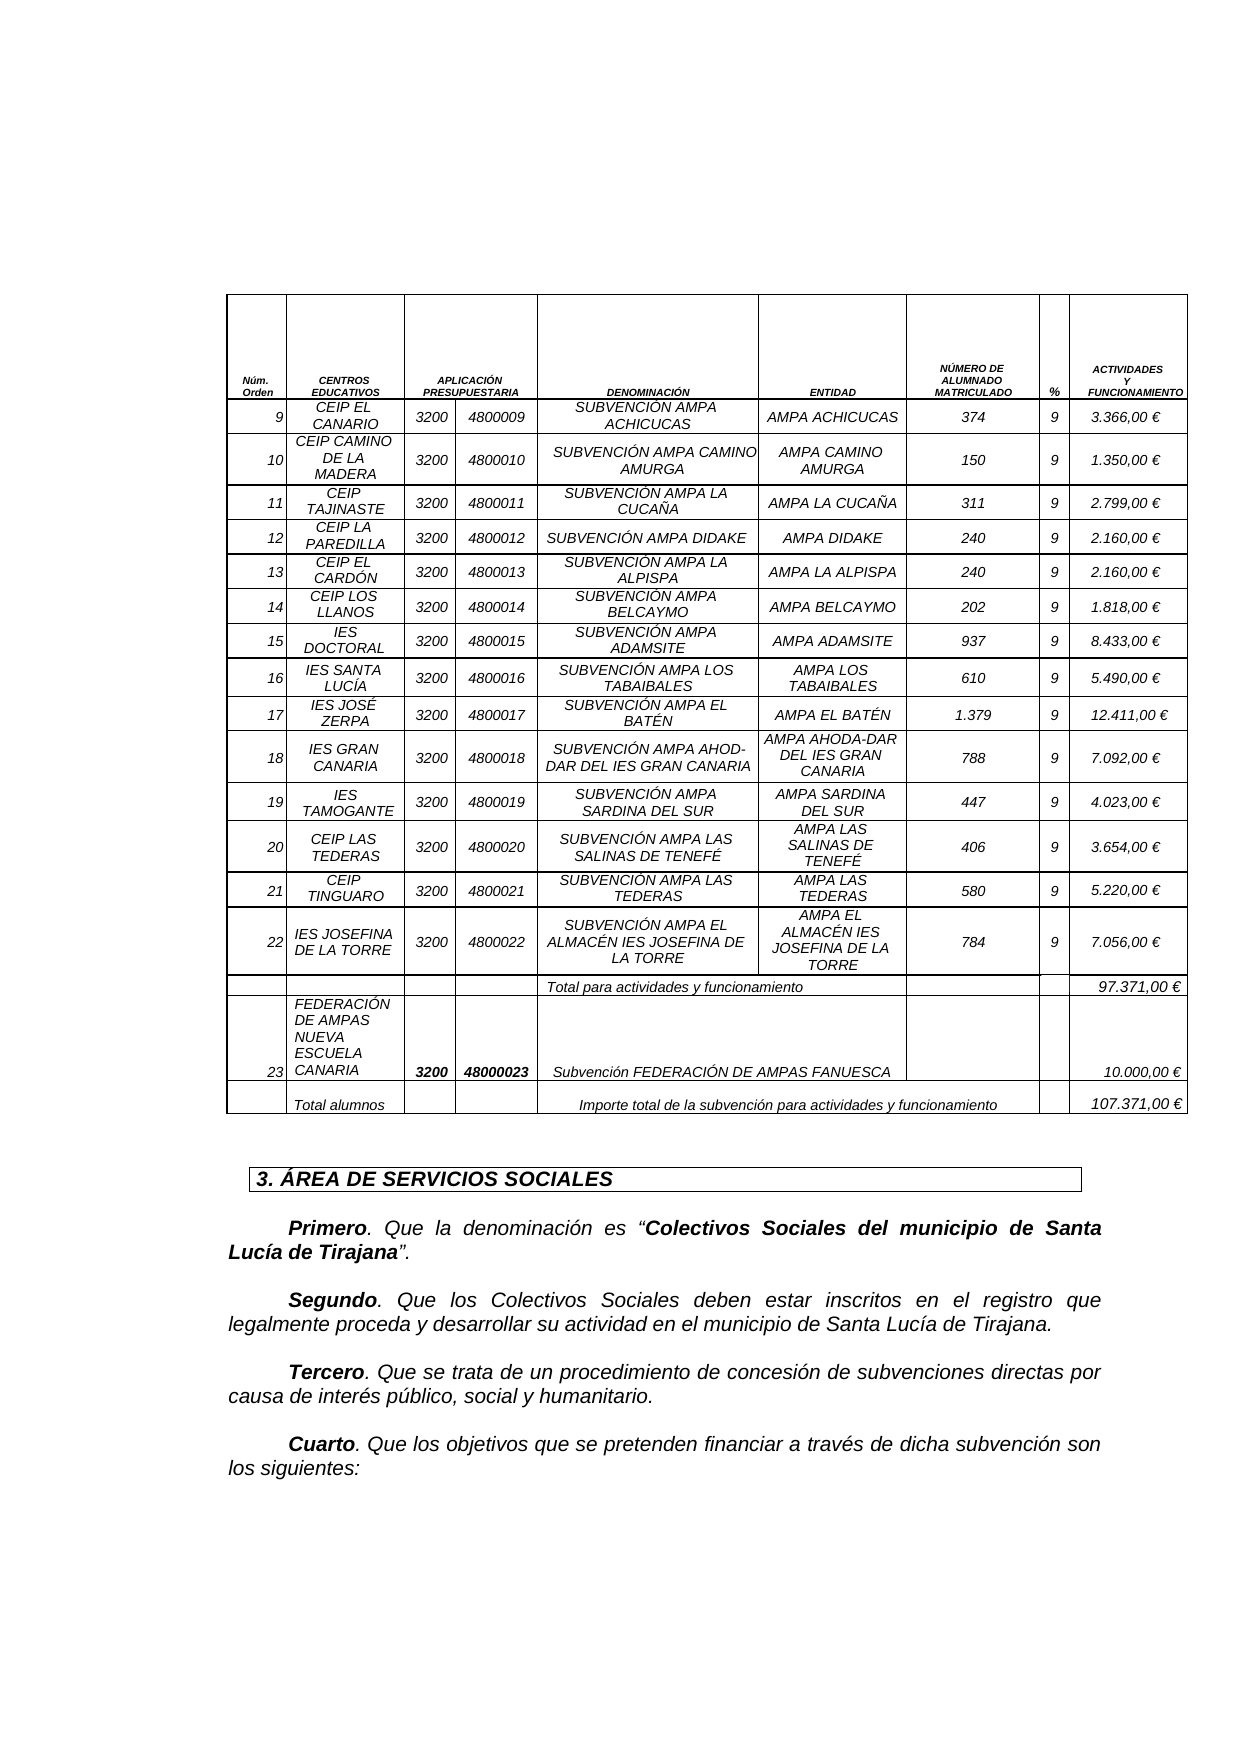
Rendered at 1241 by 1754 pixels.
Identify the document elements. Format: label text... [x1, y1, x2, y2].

text Segundo. Que los Colectivos Sociales deben estar inscritos en el registro que legalmente proceda y desarrollar su actividad en el municipio de Santa Lucía de Tirajana. [228, 1288, 1102, 1336]
table_cell 9 [1040, 821, 1069, 871]
table_cell 3200 [405, 400, 455, 433]
table_cell SUBVENCIÓN AMPA LA ALPISPA [538, 555, 758, 588]
table_cell AMPA ACHICUCAS [759, 400, 906, 433]
table_cell [1040, 996, 1069, 1080]
table_cell 4800014 [456, 589, 537, 623]
table_cell 3200 [405, 486, 455, 519]
table_cell 406 [907, 821, 1039, 871]
table_cell SUBVENCIÓN AMPA BELCAYMO [538, 589, 758, 623]
table_cell 12 [228, 520, 286, 553]
table_cell 3.654,00 € [1070, 821, 1187, 871]
table_cell 3200 [405, 821, 455, 871]
table_cell 4800013 [456, 555, 537, 588]
table_cell 14 [228, 589, 286, 623]
table_cell 311 [907, 486, 1039, 519]
table_cell 2.799,00 € [1070, 486, 1187, 519]
table_cell 21 [228, 873, 286, 906]
table_cell 4800015 [456, 624, 537, 657]
table_cell SUBVENCIÓN AMPA EL BATÉN [538, 697, 758, 730]
table_cell SUBVENCIÓN AMPA EL ALMACÉN IES JOSEFINA DE LA TORRE [538, 908, 758, 974]
table_cell 4800016 [456, 659, 537, 696]
table_cell 8.433,00 € [1070, 624, 1187, 657]
table_cell 240 [907, 555, 1039, 588]
table_cell CEIP TINGUARO [287, 873, 404, 906]
table_cell 580 [907, 873, 1039, 906]
table_cell 2.160,00 € [1070, 520, 1187, 553]
table_cell AMPA LAS SALINAS DE TENEFÉ [759, 821, 906, 871]
table_cell Total para actividades y funcionamiento [538, 976, 906, 995]
table_cell [456, 1081, 537, 1113]
table_cell IES GRAN CANARIA [287, 731, 404, 782]
table_header CENTROS EDUCATIVOS [287, 295, 404, 398]
table_cell 15 [228, 624, 286, 657]
table_cell SUBVENCIÓN AMPA LAS SALINAS DE TENEFÉ [538, 821, 758, 871]
table_cell 3200 [405, 908, 455, 974]
table_cell AMPA LA ALPISPA [759, 555, 906, 588]
table_header % [1040, 295, 1069, 398]
table_cell 4800017 [456, 697, 537, 730]
table_cell 3200 [405, 555, 455, 588]
table_cell 202 [907, 589, 1039, 623]
table_cell 20 [228, 821, 286, 871]
table_cell 5.220,00 € [1070, 873, 1187, 906]
table_cell 9 [1040, 873, 1069, 906]
table_cell 12.411,00 € [1070, 697, 1187, 730]
table_cell 9 [1040, 731, 1069, 782]
table_cell 150 [907, 434, 1039, 484]
table_cell SUBVENCIÓN AMPA DIDAKE [538, 520, 758, 553]
table_cell 4800020 [456, 821, 537, 871]
table_cell SUBVENCIÓN AMPA LA CUCAÑA [538, 486, 758, 519]
table_cell 3200 [405, 731, 455, 782]
table_cell 9 [1040, 520, 1069, 553]
text 3. ÁREA DE SERVICIOS SOCIALES [250, 1168, 1081, 1191]
table_cell 10.000,00 € [1070, 996, 1187, 1080]
table_cell 9 [1040, 697, 1069, 730]
table_cell 3200 [405, 434, 455, 484]
text Tercero. Que se trata de un procedimiento de concesión de subvenciones directas por causa de interés público, social y humanitario. [228, 1360, 1102, 1408]
table_cell 107.371,00 € [1070, 1081, 1187, 1113]
table_cell 4800010 [456, 434, 537, 484]
table_cell 3200 [405, 624, 455, 657]
table_cell SUBVENCIÓN AMPA ACHICUCAS [538, 400, 758, 433]
table_cell 5.490,00 € [1070, 659, 1187, 696]
table_cell 3200 [405, 996, 455, 1080]
table_cell 17 [228, 697, 286, 730]
table_cell 9 [1040, 400, 1069, 433]
table_header APLICACIÓN PRESUPUESTARIA [405, 295, 537, 398]
table_cell 1.818,00 € [1070, 589, 1187, 623]
table_cell 4.023,00 € [1070, 783, 1187, 820]
table_cell CEIP LA PAREDILLA [287, 520, 404, 553]
table_cell SUBVENCIÓN AMPA LOS TABAIBALES [538, 659, 758, 696]
table_cell 9 [1040, 434, 1069, 484]
table_cell 784 [907, 908, 1039, 974]
table_cell AMPA EL ALMACÉN IES JOSEFINA DE LA TORRE [759, 908, 906, 974]
table_cell 10 [228, 434, 286, 484]
table_cell 19 [228, 783, 286, 820]
table_cell AMPA DIDAKE [759, 520, 906, 553]
table_cell 4800011 [456, 486, 537, 519]
table_cell 374 [907, 400, 1039, 433]
text Primero. Que la denominación es “Colectivos Sociales del municipio de Santa Lucía de Tirajana”. [228, 1216, 1102, 1264]
table_cell IES SANTA LUCÍA [287, 659, 404, 696]
table_cell CEIP CAMINO DE LA MADERA [287, 434, 404, 484]
table_cell 23 [228, 996, 286, 1080]
table_cell CEIP LOS LLANOS [287, 589, 404, 623]
table_cell [405, 1081, 455, 1113]
table_header ENTIDAD [759, 295, 906, 398]
table_cell CEIP LAS TEDERAS [287, 821, 404, 871]
table_cell IES DOCTORAL [287, 624, 404, 657]
table_cell AMPA AHODA-DAR DEL IES GRAN CANARIA [759, 731, 906, 782]
table_cell 788 [907, 731, 1039, 782]
table_header Núm. Orden [228, 295, 286, 398]
table_cell FEDERACIÓN DE AMPAS NUEVA ESCUELA CANARIA [287, 996, 404, 1080]
table_cell CEIP EL CANARIO [287, 400, 404, 433]
table_cell 97.371,00 € [1070, 976, 1187, 995]
table_cell 4800018 [456, 731, 537, 782]
table_header ACTIVIDADES Y FUNCIONAMIENTO [1070, 295, 1187, 398]
table_cell 447 [907, 783, 1039, 820]
table_cell 11 [228, 486, 286, 519]
table_cell AMPA LOS TABAIBALES [759, 659, 906, 696]
picture [1041, 975, 1070, 992]
table_cell 22 [228, 908, 286, 974]
table_cell [907, 996, 1039, 1080]
table_cell 3200 [405, 697, 455, 730]
table_cell [1040, 1081, 1069, 1113]
table_cell 610 [907, 659, 1039, 696]
table_cell IES JOSEFINA DE LA TORRE [287, 908, 404, 974]
table_cell SUBVENCIÓN AMPA CAMINO AMURGA [538, 434, 758, 484]
table_cell [228, 976, 286, 995]
table_cell 3200 [405, 873, 455, 906]
table_cell [907, 976, 1039, 995]
table_header DENOMINACIÓN [538, 295, 758, 398]
table_cell 4800022 [456, 908, 537, 974]
table_cell 4800009 [456, 400, 537, 433]
table_cell 9 [1040, 555, 1069, 588]
table_cell 3200 [405, 589, 455, 623]
table_cell 240 [907, 520, 1039, 553]
table_cell 4800012 [456, 520, 537, 553]
table_cell SUBVENCIÓN AMPA SARDINA DEL SUR [538, 783, 758, 820]
table_cell SUBVENCIÓN AMPA AHOD- DAR DEL IES GRAN CANARIA [538, 731, 758, 782]
table_cell Importe total de la subvención para actividades y funcionamiento [538, 1081, 1039, 1113]
table_cell 9 [1040, 659, 1069, 696]
table_cell 9 [1040, 908, 1069, 974]
table_cell AMPA CAMINO AMURGA [759, 434, 906, 484]
table_cell 3200 [405, 659, 455, 696]
table_cell AMPA SARDINA DEL SUR [759, 783, 906, 820]
text Cuarto. Que los objetivos que se pretenden financiar a través de dicha subvención son los siguientes: [228, 1432, 1102, 1480]
table_cell 13 [228, 555, 286, 588]
table_cell AMPA LA CUCAÑA [759, 486, 906, 519]
table_cell 4800019 [456, 783, 537, 820]
table_cell IES TAMOGANTE [287, 783, 404, 820]
table_cell 3200 [405, 783, 455, 820]
table_cell [287, 976, 404, 995]
table_cell Total alumnos [287, 1081, 404, 1113]
table_cell 48000023 [456, 996, 537, 1080]
table_cell CEIP EL CARDÓN [287, 555, 404, 588]
table_cell IES JOSÉ ZERPA [287, 697, 404, 730]
table_cell AMPA LAS TEDERAS [759, 873, 906, 906]
table_cell 3.366,00 € [1070, 400, 1187, 433]
table_cell [228, 1081, 286, 1113]
table_cell 1.350,00 € [1070, 434, 1187, 484]
table_cell 16 [228, 659, 286, 696]
table_cell 9 [228, 400, 286, 433]
table_cell 7.056,00 € [1070, 908, 1187, 974]
table_cell Subvención FEDERACIÓN DE AMPAS FANUESCA [538, 996, 906, 1080]
table_cell 1.379 [907, 697, 1039, 730]
table_cell SUBVENCIÓN AMPA LAS TEDERAS [538, 873, 758, 906]
table_cell 9 [1040, 486, 1069, 519]
table_cell AMPA BELCAYMO [759, 589, 906, 623]
table_cell 2.160,00 € [1070, 555, 1187, 588]
table_cell 18 [228, 731, 286, 782]
table_cell [405, 976, 455, 995]
table_cell 9 [1040, 783, 1069, 820]
table_header NÚMERO DE ALUMNADO MATRICULADO [907, 295, 1039, 398]
table_cell AMPA EL BATÉN [759, 697, 906, 730]
table_cell [456, 976, 537, 995]
table_cell 3200 [405, 520, 455, 553]
table_cell 9 [1040, 624, 1069, 657]
table_cell AMPA ADAMSITE [759, 624, 906, 657]
table_cell 7.092,00 € [1070, 731, 1187, 782]
table_cell 9 [1040, 589, 1069, 623]
table_cell 4800021 [456, 873, 537, 906]
table_cell 937 [907, 624, 1039, 657]
table_cell CEIP TAJINASTE [287, 486, 404, 519]
table_cell SUBVENCIÓN AMPA ADAMSITE [538, 624, 758, 657]
table_cell [1040, 976, 1069, 995]
